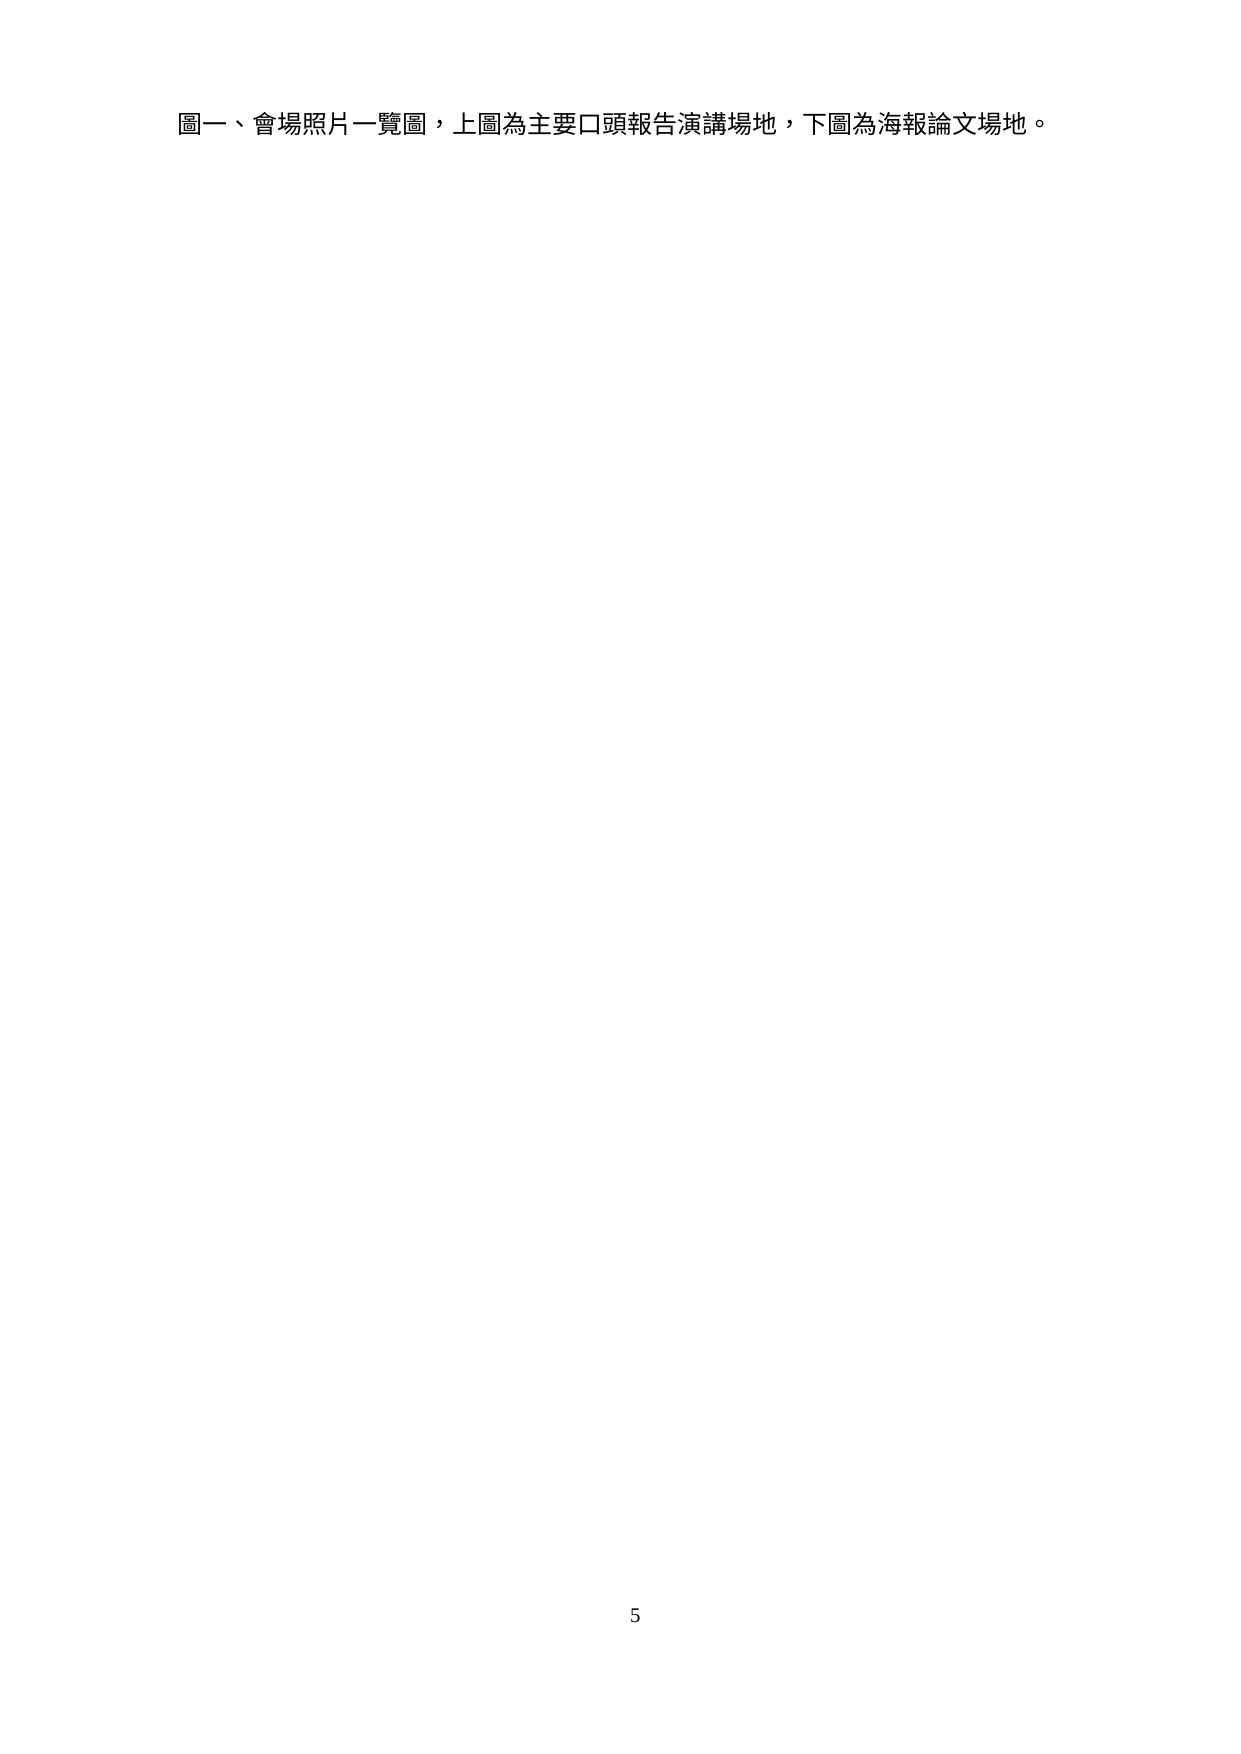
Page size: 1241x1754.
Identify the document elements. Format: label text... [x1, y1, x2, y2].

text 圖一、會場照片一覽圖，上圖為主要口頭報告演講場地，下圖為海報論文場地。 [177, 104, 1092, 141]
